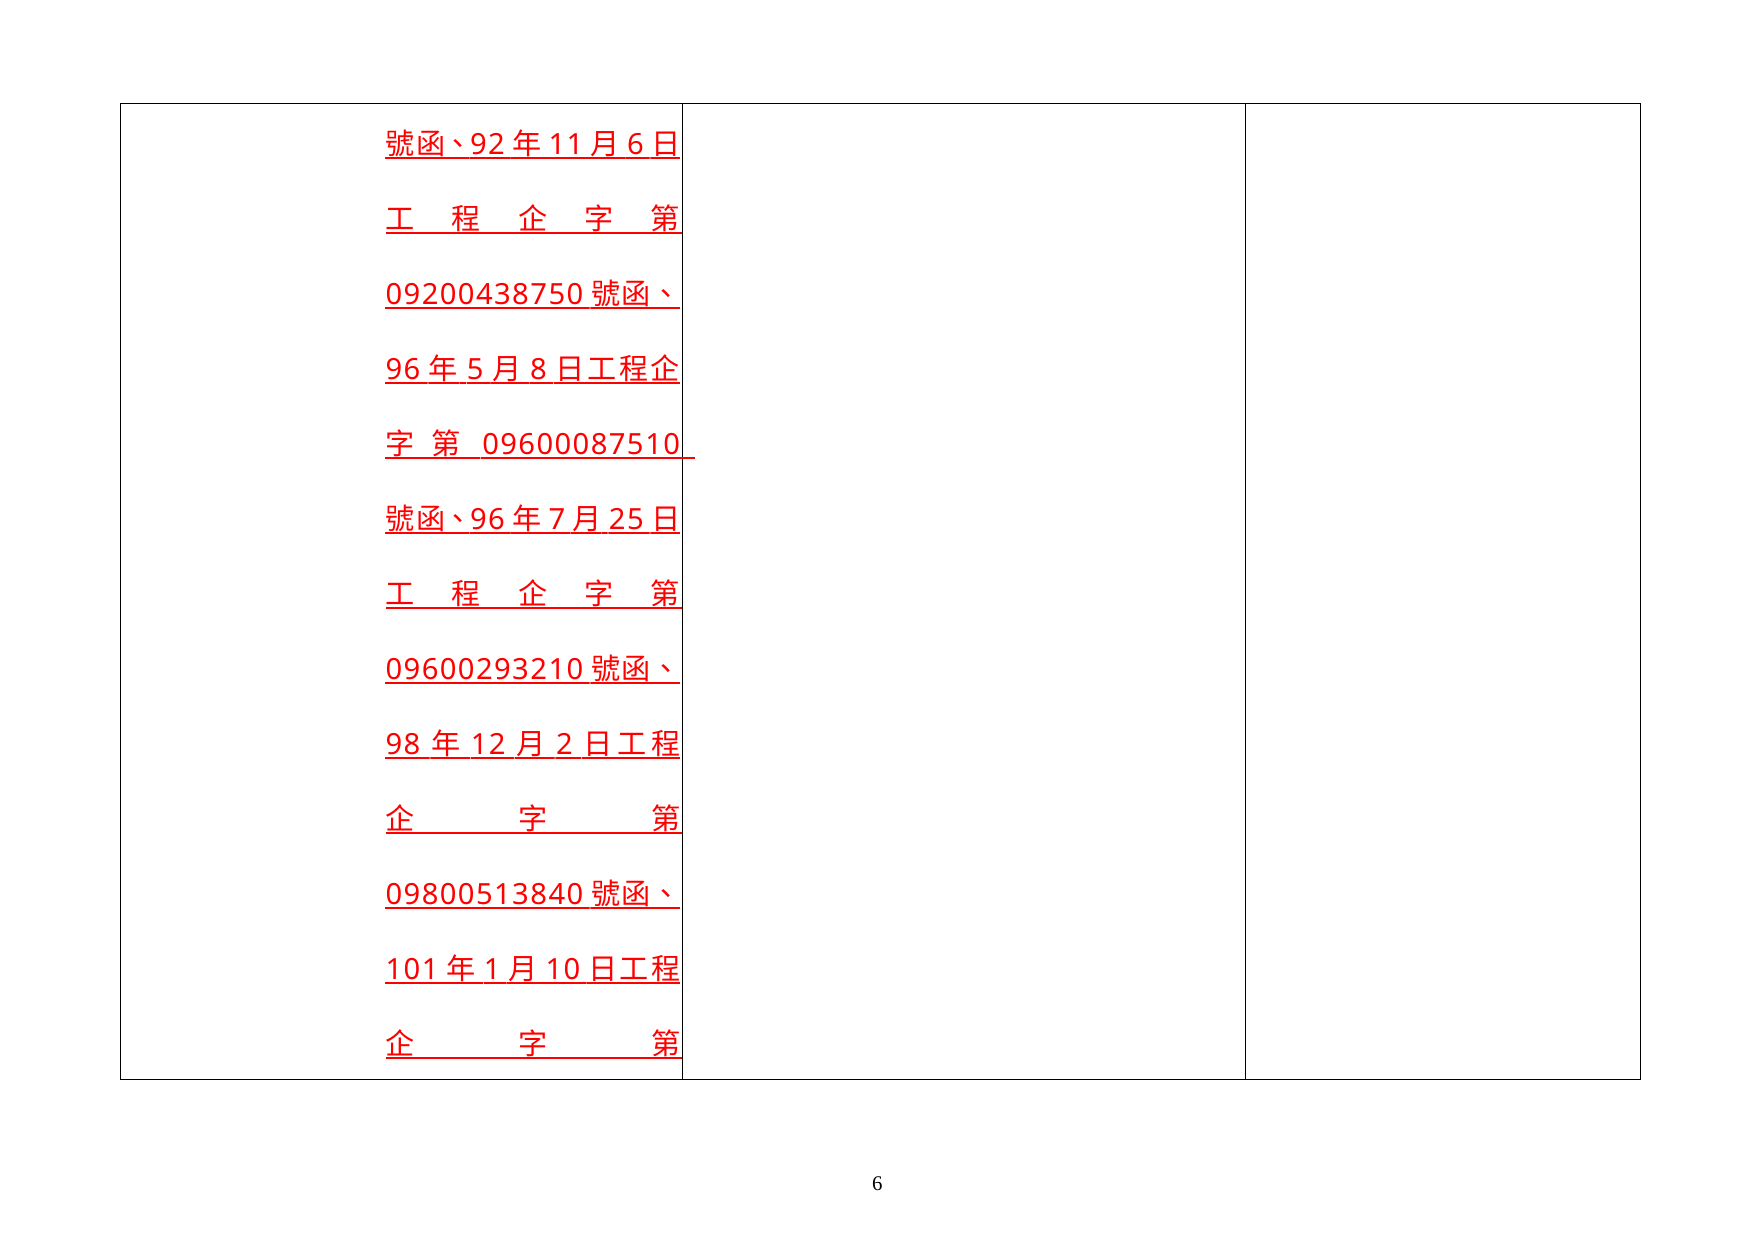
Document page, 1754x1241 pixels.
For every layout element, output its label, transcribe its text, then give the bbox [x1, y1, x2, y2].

table_cell 號函、92年11月6日工程企字第09200438750號函、96年5月8日工程企字第09600087510號函、96年7月25日工程企字第09600293210號函、98年12月2日工程企字第09800513840號函、101年1月10日工程企字第 [121, 104, 682, 1079]
table_cell [1246, 104, 1640, 1079]
table_cell [683, 104, 1245, 1079]
